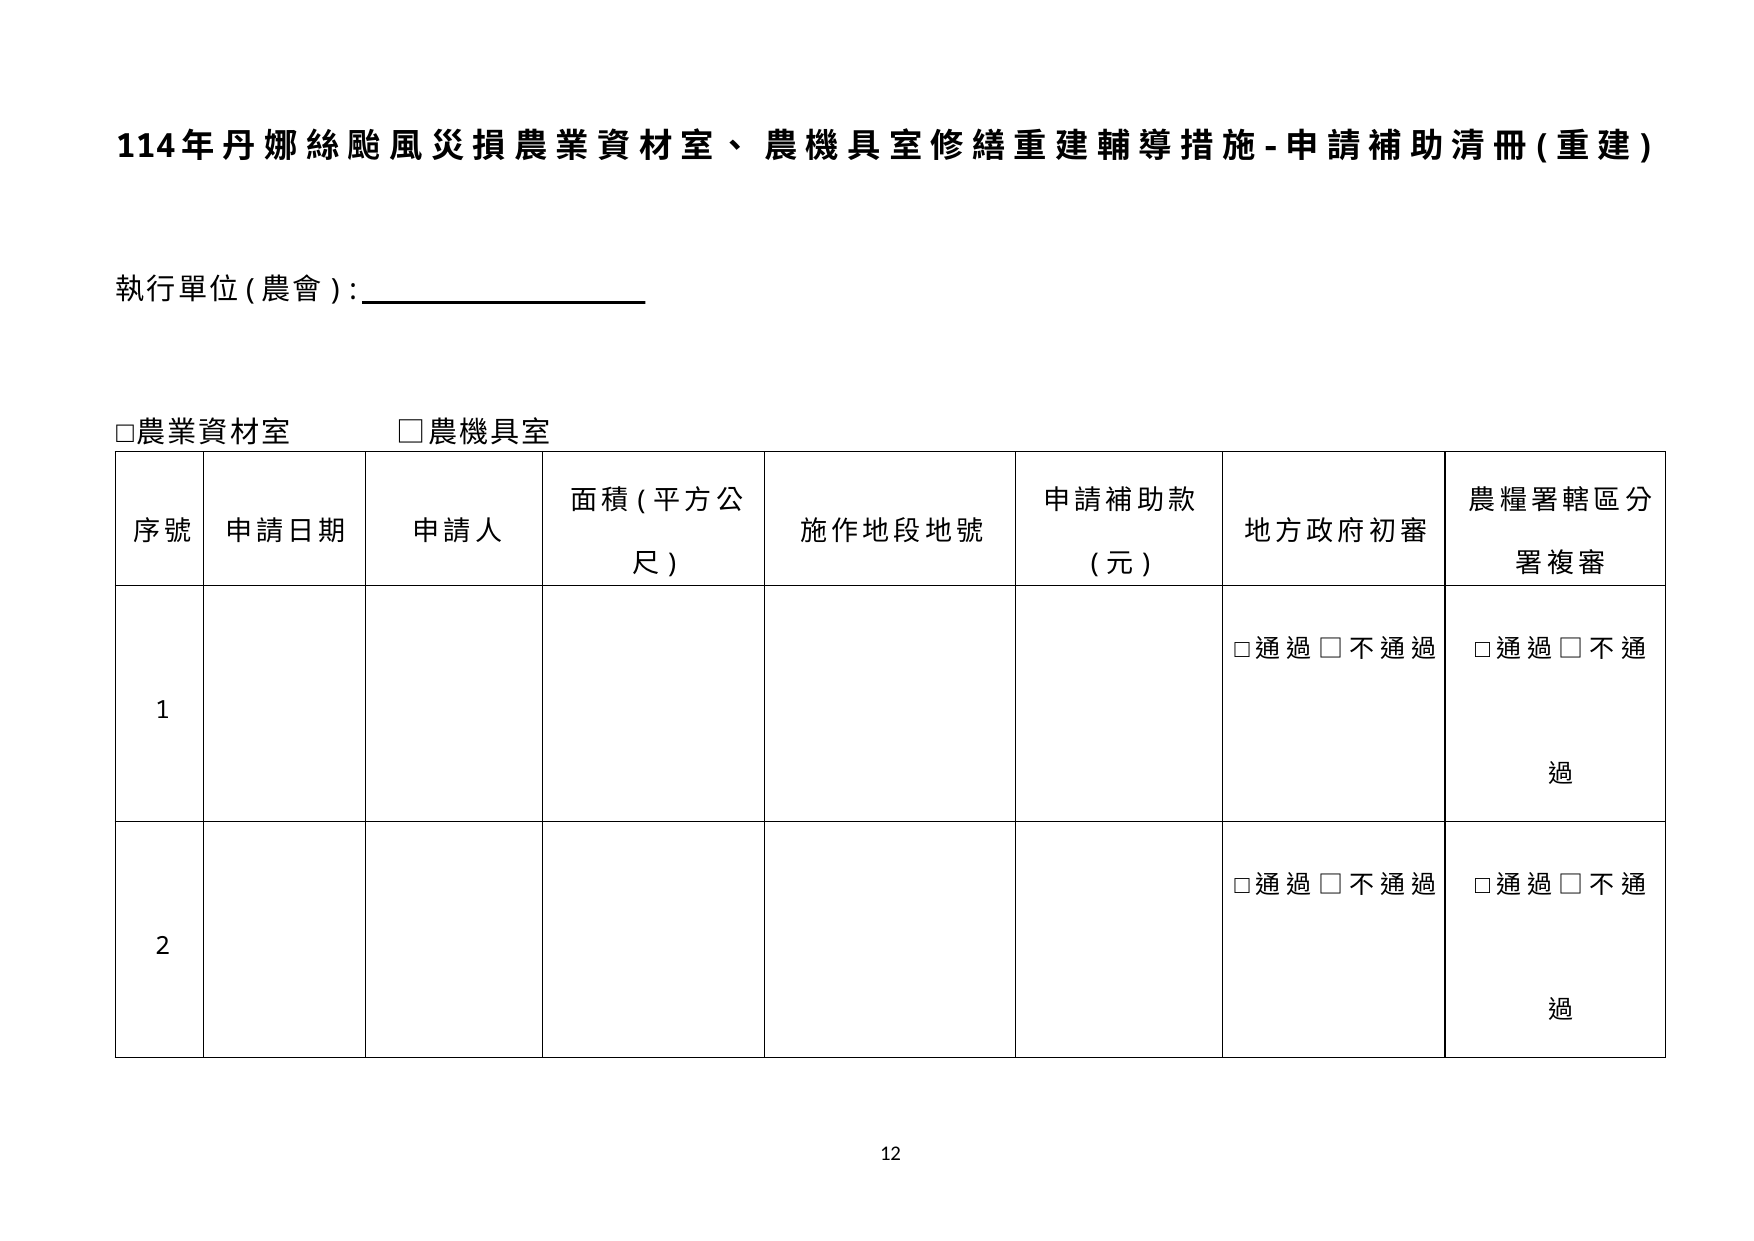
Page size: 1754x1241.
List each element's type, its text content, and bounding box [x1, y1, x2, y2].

table_cell □通過□不通過 [1446, 822, 1665, 1057]
table_cell [204, 822, 365, 1057]
table_cell [765, 586, 1015, 821]
table_cell □通過□不通過 [1223, 822, 1444, 1057]
table_cell [366, 586, 542, 821]
table_header 申請人 [366, 452, 542, 585]
table_header 申請補助款(元) [1016, 452, 1222, 585]
table_header 申請日期 [204, 452, 365, 585]
table_cell [543, 822, 764, 1057]
table_cell [204, 586, 365, 821]
table_cell 1 [116, 586, 203, 821]
table_cell □通過□不通過 [1223, 586, 1444, 821]
table_header 地方政府初審 [1223, 452, 1444, 585]
table_cell [543, 586, 764, 821]
text 執行單位(農會): [114, 245, 1666, 370]
table_header 施作地段地號 [765, 452, 1015, 585]
table_cell [1016, 586, 1222, 821]
table_header 面積(平方公尺) [543, 452, 764, 585]
table_header 農糧署轄區分署複審 [1446, 452, 1665, 585]
table_cell □通過□不通過 [1446, 586, 1665, 821]
table_cell [1016, 822, 1222, 1057]
table_cell 2 [116, 822, 203, 1057]
table_cell [366, 822, 542, 1057]
text □農業資材室 □農機具室 [114, 389, 1666, 451]
table_cell [765, 822, 1015, 1057]
table_header 序號 [116, 452, 203, 585]
text 114年丹娜絲颱風災損農業資材室、農機具室修繕重建輔導措施-申請補助清冊(重建) [114, 101, 1666, 226]
